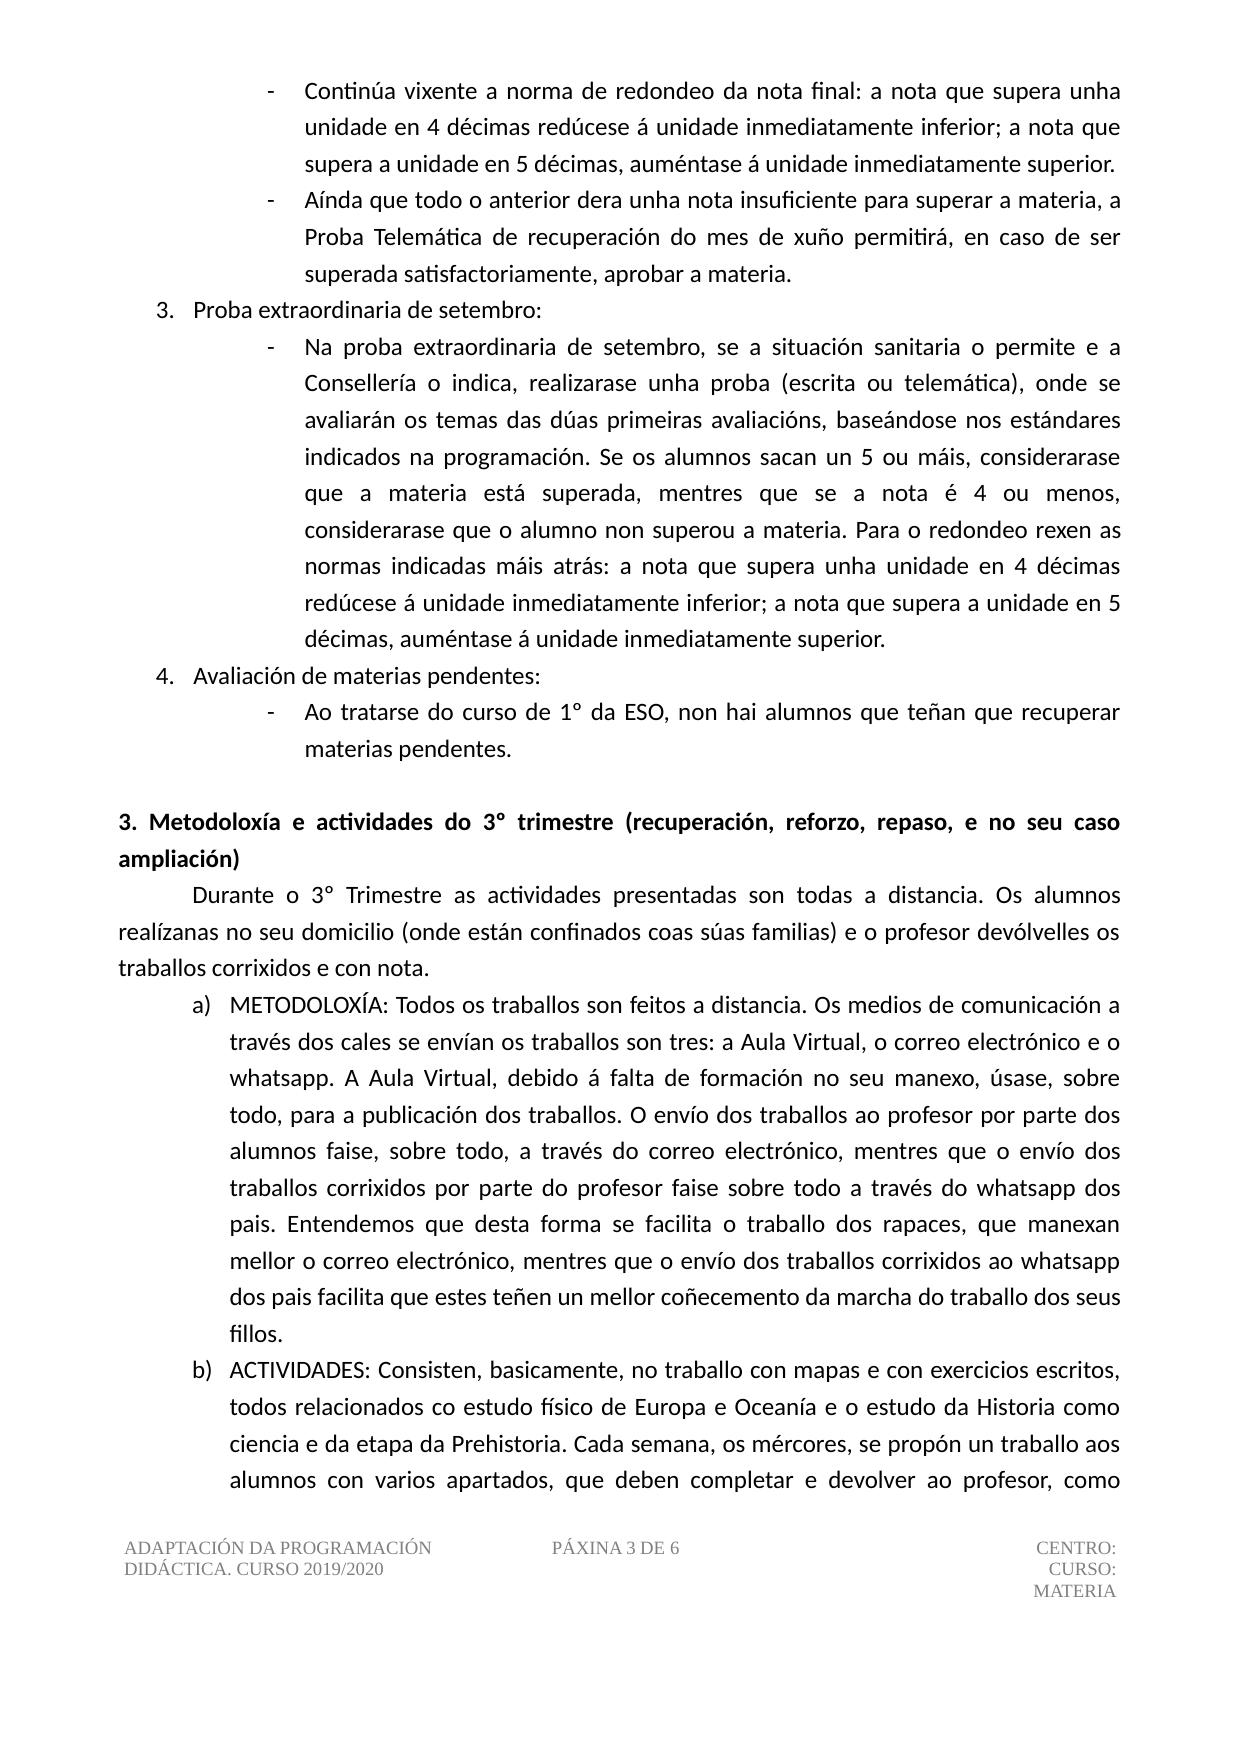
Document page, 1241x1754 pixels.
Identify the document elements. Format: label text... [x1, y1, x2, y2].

text 3. Metodoloxía e actividades do 3º trimestre (recuperación, reforzo, repaso, e no seu caso ampliación) [118, 806, 1122, 873]
list ACTIVIDADES: Consisten, basicamente, no traballo con mapas e con exercicios escritos, todos relacionados co estudo físico de Europa e Oceanía e o estudo da Historia como ciencia e da etapa da Prehistoria. Cada semana, os mércores, se propón un traballo aos alumnos con varios apartados, que deben completar e devolver ao profesor, como [192, 1355, 1122, 1495]
list Na proba extraordinaria de setembro, se a situación sanitaria o permite e a Consellería o indica, realizarase unha proba (escrita ou telemática), onde se avaliarán os temas das dúas primeiras avaliacións, baseándose nos estándares indicados na programación. Se os alumnos sacan un 5 ou máis, considerarase que a materia está superada, mentres que se a nota é 4 ou menos, considerarase que o alumno non superou a materia. Para o redondeo rexen as normas indicadas máis atrás: a nota que supera unha unidade en 4 décimas redúcese á unidade inmediatamente inferior; a nota que supera a unidade en 5 décimas, auméntase á unidade inmediatamente superior. [267, 331, 1122, 654]
list Aínda que todo o anterior dera unha nota insuficiente para superar a materia, a Proba Telemática de recuperación do mes de xuño permitirá, en caso de ser superada satisfactoriamente, aprobar a materia. [267, 185, 1122, 288]
list Ao tratarse do curso de 1º da ESO, non hai alumnos que teñan que recuperar materias pendentes. [267, 697, 1122, 764]
list METODOLOXÍA: Todos os traballos son feitos a distancia. Os medios de comunicación a través dos cales se envían os traballos son tres: a Aula Virtual, o correo electrónico e o whatsapp. A Aula Virtual, debido á falta de formación no seu manexo, úsase, sobre todo, para a publicación dos traballos. O envío dos traballos ao profesor por parte dos alumnos faise, sobre todo, a través do correo electrónico, mentres que o envío dos traballos corrixidos por parte do profesor faise sobre todo a través do whatsapp dos pais. Entendemos que desta forma se facilita o traballo dos rapaces, que manexan mellor o correo electrónico, mentres que o envío dos traballos corrixidos ao whatsapp dos pais facilita que estes teñen un mellor coñecemento da marcha do traballo dos seus fillos. [192, 989, 1122, 1349]
list Avaliación de materias pendentes: [156, 660, 1122, 691]
list Continúa vixente a norma de redondeo da nota final: a nota que supera unha unidade en 4 décimas redúcese á unidade inmediatamente inferior; a nota que supera a unidade en 5 décimas, auméntase á unidade inmediatamente superior. [267, 75, 1122, 179]
text Durante o 3º Trimestre as actividades presentadas son todas a distancia. Os alumnos realízanas no seu domicilio (onde están confinados coas súas familias) e o profesor devólvelles os traballos corrixidos e con nota. [118, 879, 1122, 983]
list Proba extraordinaria de setembro: [156, 294, 1122, 325]
